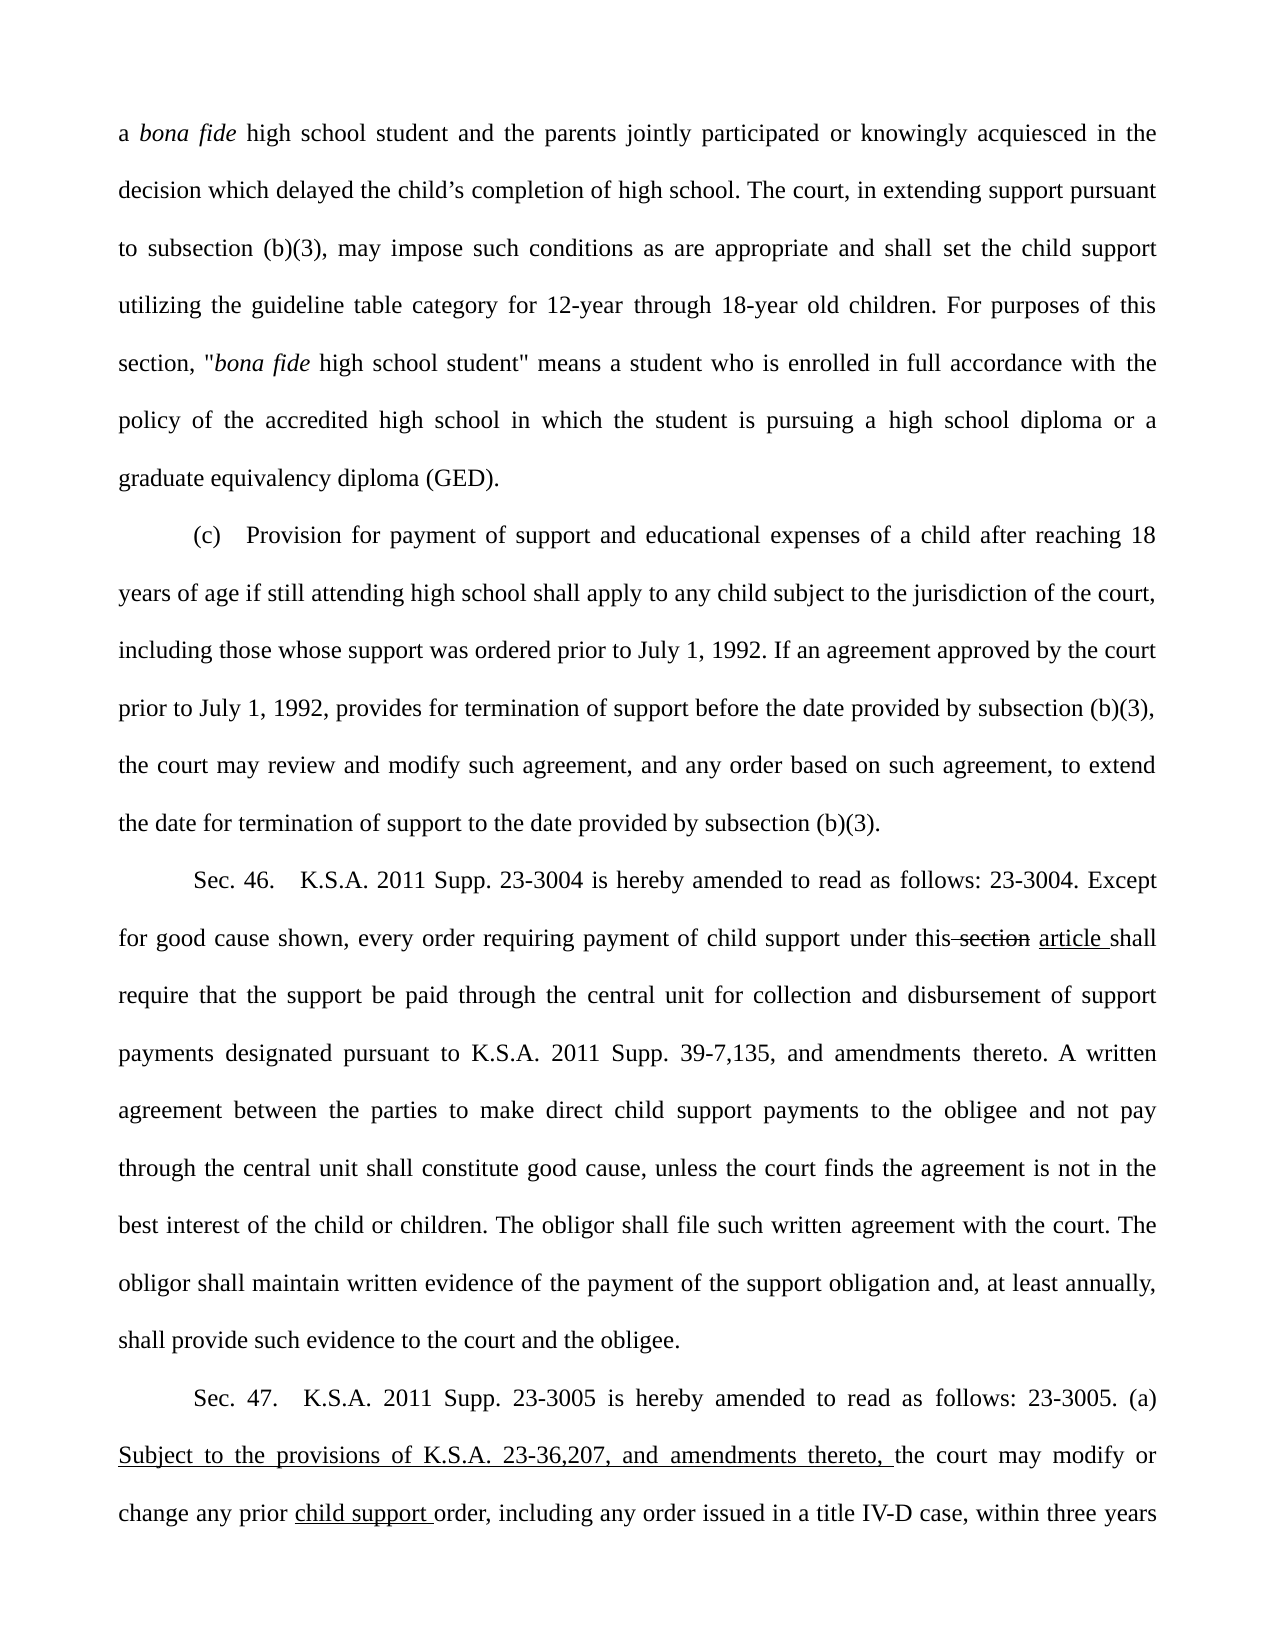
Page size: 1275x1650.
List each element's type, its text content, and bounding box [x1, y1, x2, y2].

text a bona fide high school student and the parents jointly participated or knowingly acquiesced in the decision which delayed the child’s completion of high school. The court, in extending support pursuant to subsection (b)(3), may impose such conditions as are appropriate and shall set the child support utilizing the guideline table category for 12-year through 18-year old children. For purposes of this section, "bona fide high school student" means a student who is enrolled in full accordance with the policy of the accredited high school in which the student is pursuing a high school diploma or a graduate equivalency diploma (GED). [118, 118, 1157, 492]
text Sec. 46. K.S.A. 2011 Supp. 23-3004 is hereby amended to read as follows: 23-3004. Except for good cause shown, every order requiring payment of child support under this section article shall require that the support be paid through the central unit for collection and disbursement of support payments designated pursuant to K.S.A. 2011 Supp. 39-7,135, and amendments thereto. A written agreement between the parties to make direct child support payments to the obligee and not pay through the central unit shall constitute good cause, unless the court finds the agreement is not in the best interest of the child or children. The obligor shall file such written agreement with the court. The obligor shall maintain written evidence of the payment of the support obligation and, at least annually, shall provide such evidence to the court and the obligee. [118, 866, 1157, 1354]
text Sec. 47. K.S.A. 2011 Supp. 23-3005 is hereby amended to read as follows: 23-3005. (a) Subject to the provisions of K.S.A. 23-36,207, and amendments thereto, the court may modify or change any prior child support order, including any order issued in a title IV-D case, within three years [118, 1383, 1157, 1527]
text (c) Provision for payment of support and educational expenses of a child after reaching 18 years of age if still attending high school shall apply to any child subject to the jurisdiction of the court, including those whose support was ordered prior to July 1, 1992. If an agreement approved by the court prior to July 1, 1992, provides for termination of support before the date provided by subsection (b)(3), the court may review and modify such agreement, and any order based on such agreement, to extend the date for termination of support to the date provided by subsection (b)(3). [118, 521, 1157, 837]
